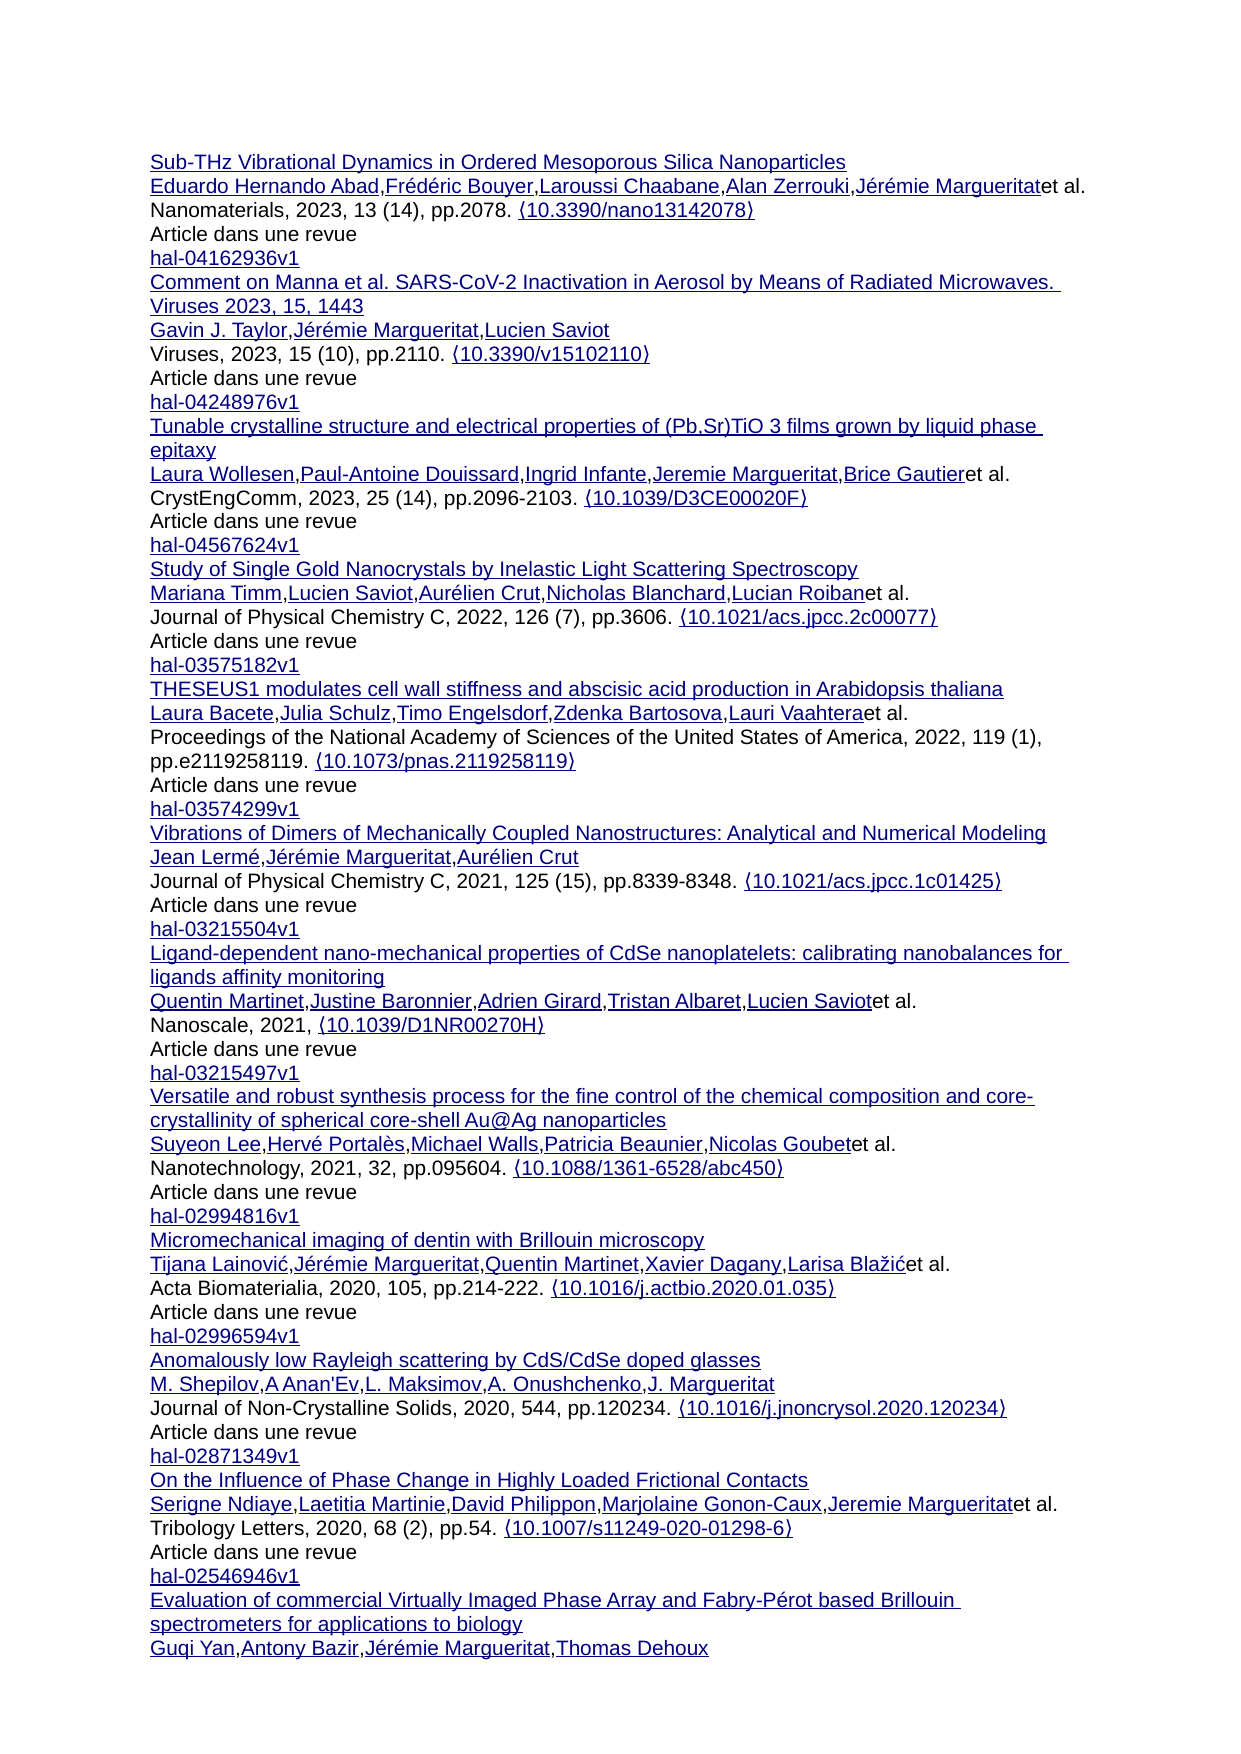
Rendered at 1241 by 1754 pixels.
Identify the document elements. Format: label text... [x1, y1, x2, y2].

table_cell Comment on Manna et al. SARS-CoV-2 Inactivation in Aerosol by Means of Radiated Microwaves. Viruses 2023, 15, 1443 Gavin J. Taylor,Jérémie Margueritat,Lucien Saviot Viruses, 2023, 15 (10), pp.2110. ⟨10.3390/v15102110⟩ Article dans une revue hal-04248976v1 [150, 270, 1090, 413]
table_cell On the Influence of Phase Change in Highly Loaded Frictional Contacts Serigne Ndiaye,Laetitia Martinie,David Philippon,Marjolaine Gonon-Caux,Jeremie Margueritatet al. Tribology Letters, 2020, 68 (2), pp.54. ⟨10.1007/s11249-020-01298-6⟩ Article dans une revue hal-02546946v1 [150, 1468, 1090, 1587]
table_cell Tunable crystalline structure and electrical properties of (Pb,Sr)TiO 3 films grown by liquid phase epitaxy Laura Wollesen,Paul-Antoine Douissard,Ingrid Infante,Jeremie Margueritat,Brice Gautieret al. CrystEngComm, 2023, 25 (14), pp.2096-2103. ⟨10.1039/D3CE00020F⟩ Article dans une revue hal-04567624v1 [150, 414, 1090, 557]
table_cell Ligand-dependent nano-mechanical properties of CdSe nanoplatelets: calibrating nanobalances for ligands affinity monitoring Quentin Martinet,Justine Baronnier,Adrien Girard,Tristan Albaret,Lucien Saviotet al. Nanoscale, 2021, ⟨10.1039/D1NR00270H⟩ Article dans une revue hal-03215497v1 [150, 941, 1090, 1084]
table_cell THESEUS1 modulates cell wall stiffness and abscisic acid production in Arabidopsis thaliana Laura Bacete,Julia Schulz,Timo Engelsdorf,Zdenka Bartosova,Lauri Vaahteraet al. Proceedings of the National Academy of Sciences of the United States of America, 2022, 119 (1), pp.e2119258119. ⟨10.1073/pnas.2119258119⟩ Article dans une revue hal-03574299v1 [150, 677, 1090, 821]
table_cell Evaluation of commercial Virtually Imaged Phase Array and Fabry-Pérot based Brillouin spectrometers for applications to biology Guqi Yan,Antony Bazir,Jérémie Margueritat,Thomas Dehoux [150, 1588, 1090, 1659]
table_cell Sub-THz Vibrational Dynamics in Ordered Mesoporous Silica Nanoparticles Eduardo Hernando Abad,Frédéric Bouyer,Laroussi Chaabane,Alan Zerrouki,Jérémie Margueritatet al. Nanomaterials, 2023, 13 (14), pp.2078. ⟨10.3390/nano13142078⟩ Article dans une revue hal-04162936v1 [150, 150, 1090, 270]
table_cell Micromechanical imaging of dentin with Brillouin microscopy Tijana Lainović,Jérémie Margueritat,Quentin Martinet,Xavier Dagany,Larisa Blažićet al. Acta Biomaterialia, 2020, 105, pp.214-222. ⟨10.1016/j.actbio.2020.01.035⟩ Article dans une revue hal-02996594v1 [150, 1228, 1090, 1348]
table_cell Vibrations of Dimers of Mechanically Coupled Nanostructures: Analytical and Numerical Modeling Jean Lermé,Jérémie Margueritat,Aurélien Crut Journal of Physical Chemistry C, 2021, 125 (15), pp.8339-8348. ⟨10.1021/acs.jpcc.1c01425⟩ Article dans une revue hal-03215504v1 [150, 821, 1090, 941]
table_cell Anomalously low Rayleigh scattering by CdS/CdSe doped glasses M. Shepilov,A Anan'Ev,L. Maksimov,A. Onushchenko,J. Margueritat Journal of Non-Crystalline Solids, 2020, 544, pp.120234. ⟨10.1016/j.jnoncrysol.2020.120234⟩ Article dans une revue hal-02871349v1 [150, 1348, 1090, 1468]
table_cell Study of Single Gold Nanocrystals by Inelastic Light Scattering Spectroscopy Mariana Timm,Lucien Saviot,Aurélien Crut,Nicholas Blanchard,Lucian Roibanet al. Journal of Physical Chemistry C, 2022, 126 (7), pp.3606. ⟨10.1021/acs.jpcc.2c00077⟩ Article dans une revue hal-03575182v1 [150, 557, 1090, 677]
table_cell Versatile and robust synthesis process for the fine control of the chemical composition and core-crystallinity of spherical core-shell Au@Ag nanoparticles Suyeon Lee,Hervé Portalès,Michael Walls,Patricia Beaunier,Nicolas Goubetet al. Nanotechnology, 2021, 32, pp.095604. ⟨10.1088/1361-6528/abc450⟩ Article dans une revue hal-02994816v1 [150, 1084, 1090, 1228]
